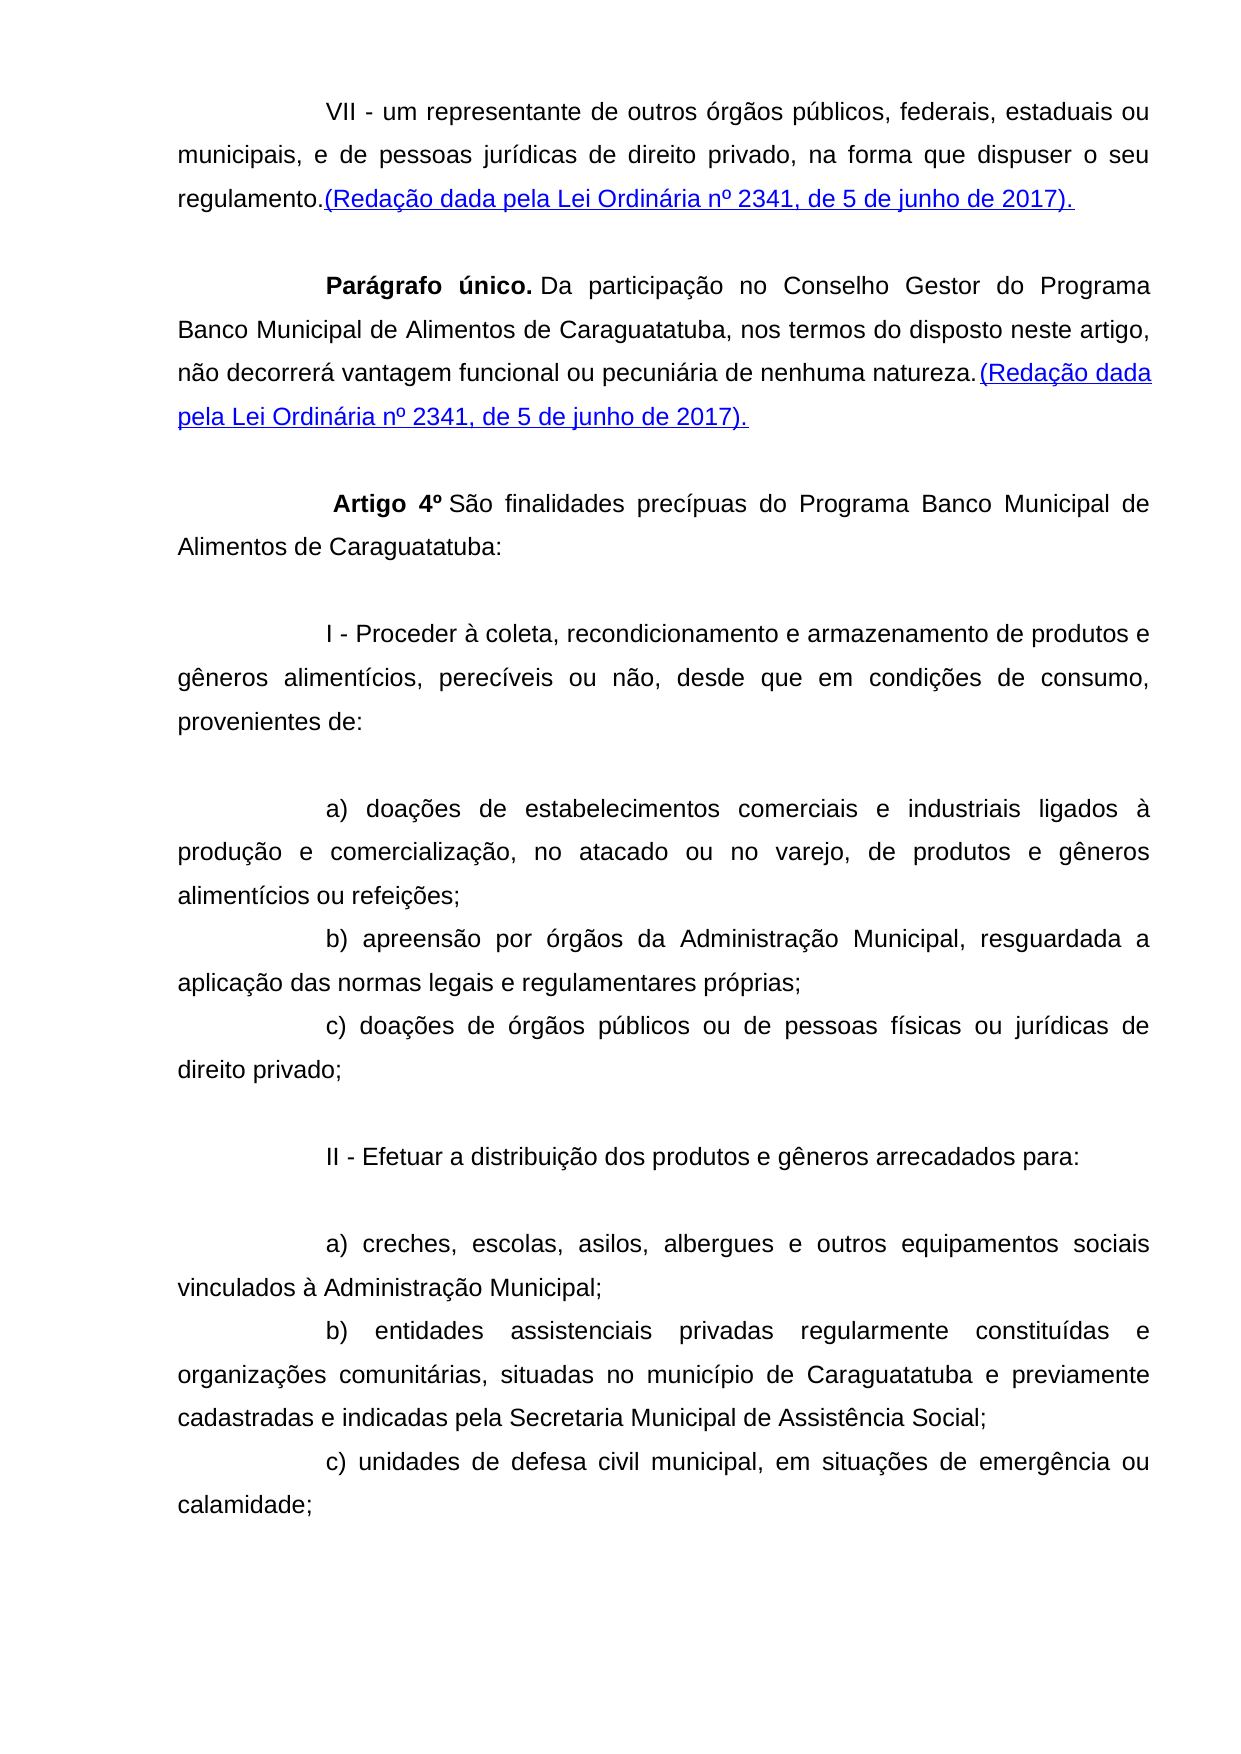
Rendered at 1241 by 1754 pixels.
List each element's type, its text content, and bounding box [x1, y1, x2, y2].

text c) doações de órgãos públicos ou de pessoas físicas ou jurídicas de direito privado; [177, 1011, 1152, 1084]
text I - Proceder à coleta, recondicionamento e armazenamento de produtos e gêneros alimentícios, perecíveis ou não, desde que em condições de consumo, provenientes de: [177, 619, 1152, 736]
text c) unidades de defesa civil municipal, em situações de emergência ou calamidade; [177, 1447, 1152, 1519]
text b) apreensão por órgãos da Administração Municipal, resguardada a aplicação das normas legais e regulamentares próprias; [177, 924, 1152, 997]
text Parágrafo único. Da participação no Conselho Gestor do Programa Banco Municipal de Alimentos de Caraguatatuba, nos termos do disposto neste artigo, não decorrerá vantagem funcional ou pecuniária de nenhuma natureza.(Redação dada pela Lei Ordinária nº 2341, de 5 de junho de 2017). [177, 271, 1152, 431]
text a) doações de estabelecimentos comerciais e industriais ligados à produção e comercialização, no atacado ou no varejo, de produtos e gêneros alimentícios ou refeições; [177, 793, 1152, 910]
text a) creches, escolas, asilos, albergues e outros equipamentos sociais vinculados à Administração Municipal; [177, 1229, 1152, 1302]
text b) entidades assistenciais privadas regularmente constituídas e organizações comunitárias, situadas no município de Caraguatatuba e previamente cadastradas e indicadas pela Secretaria Municipal de Assistência Social; [177, 1316, 1152, 1432]
text VII - um representante de outros órgãos públicos, federais, estaduais ou municipais, e de pessoas jurídicas de direito privado, na forma que dispuser o seu regulamento.(Redação dada pela Lei Ordinária nº 2341, de 5 de junho de 2017). [177, 97, 1152, 213]
text II - Efetuar a distribuição dos produtos e gêneros arrecadados para: [177, 1142, 1152, 1171]
text Artigo 4º São finalidades precípuas do Programa Banco Municipal de Alimentos de Caraguatatuba: [177, 489, 1152, 561]
